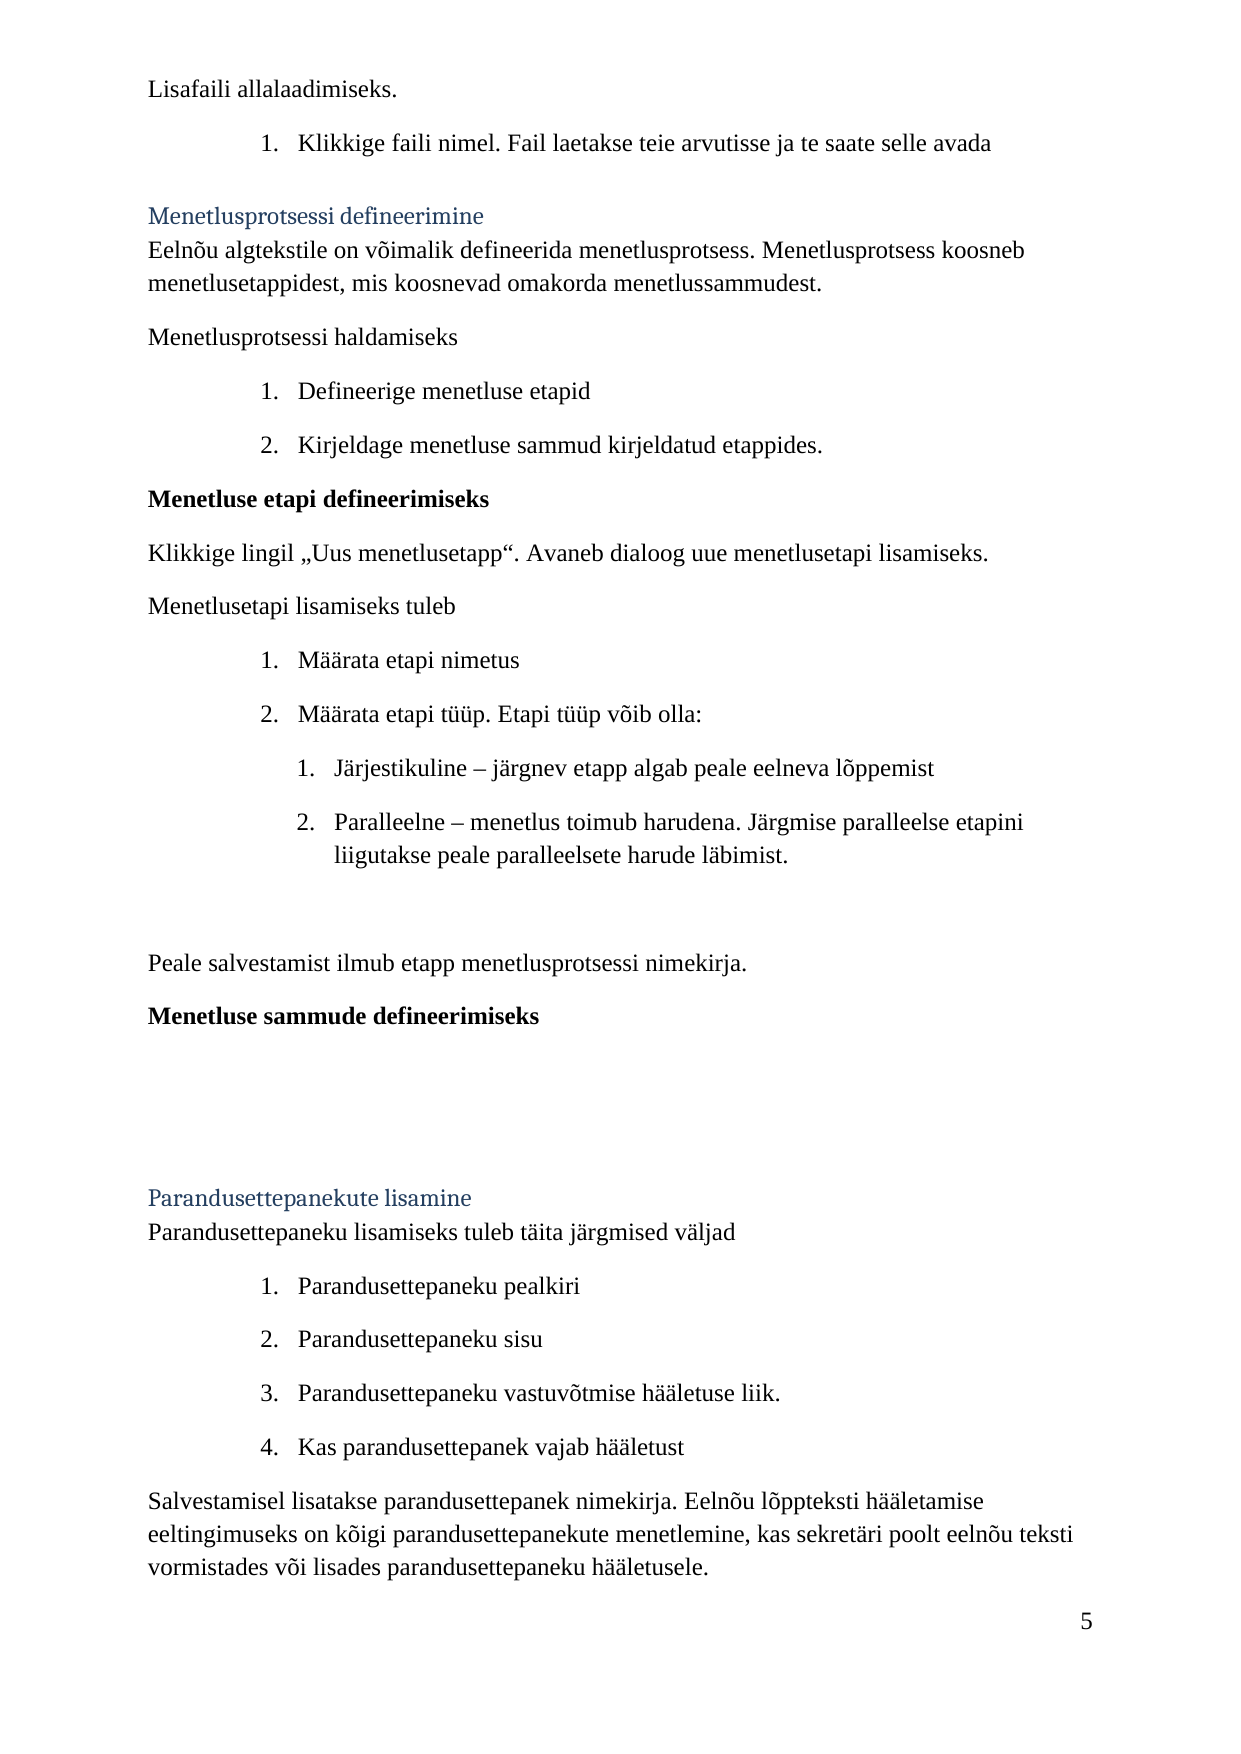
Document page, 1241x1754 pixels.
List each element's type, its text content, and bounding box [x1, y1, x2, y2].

list Paralleelne – menetlus toimub harudena. Järgmise paralleelse etapini liigutakse peale paralleelsete harude läbimist. [296, 807, 1093, 869]
list Määrata etapi tüüp. Etapi tüüp võib olla: [260, 699, 1093, 728]
text Menetlusprotsessi haldamiseks [148, 322, 1093, 351]
text Lisafaili allalaadimiseks. [148, 74, 1093, 102]
list Parandusettepaneku vastuvõtmise hääletuse liik. [260, 1378, 1093, 1407]
text Menetluse sammude defineerimiseks [148, 1001, 1093, 1030]
subtitle Parandusettepanekute lisamine [148, 1184, 1093, 1213]
list Määrata etapi nimetus [260, 645, 1093, 674]
list Parandusettepaneku sisu [260, 1324, 1093, 1353]
list Defineerige menetluse etapid [260, 376, 1093, 405]
list Järjestikuline – järgnev etapp algab peale eelneva lõppemist [296, 753, 1093, 782]
subtitle Menetlusprotsessi defineerimine [148, 202, 1093, 231]
text Parandusettepaneku lisamiseks tuleb täita järgmised väljad [148, 1217, 1093, 1246]
text Menetluse etapi defineerimiseks [148, 484, 1093, 512]
text Klikkige lingil „Uus menetlusetapp“. Avaneb dialoog uue menetlusetapi lisamiseks. [148, 538, 1093, 566]
text Salvestamisel lisatakse parandusettepanek nimekirja. Eelnõu lõppteksti hääletamise eeltingimuseks on kõigi parandusettepanekute menetlemine, kas sekretäri poolt eelnõu teksti vormistades või lisades parandusettepaneku hääletusele. [148, 1486, 1093, 1581]
list Kas parandusettepanek vajab hääletust [260, 1432, 1093, 1461]
list Peale salvestamist ilmub etapp menetlusprotsessi nimekirja. [148, 948, 1093, 976]
list Parandusettepaneku pealkiri [260, 1271, 1093, 1299]
list Kirjeldage menetluse sammud kirjeldatud etappides. [260, 430, 1093, 459]
text Menetlusetapi lisamiseks tuleb [148, 591, 1093, 620]
text Eelnõu algtekstile on võimalik defineerida menetlusprotsess. Menetlusprotsess koosneb menetlusetappidest, mis koosnevad omakorda menetlussammudest. [148, 235, 1093, 297]
list Klikkige faili nimel. Fail laetakse teie arvutisse ja te saate selle avada [260, 128, 1093, 156]
